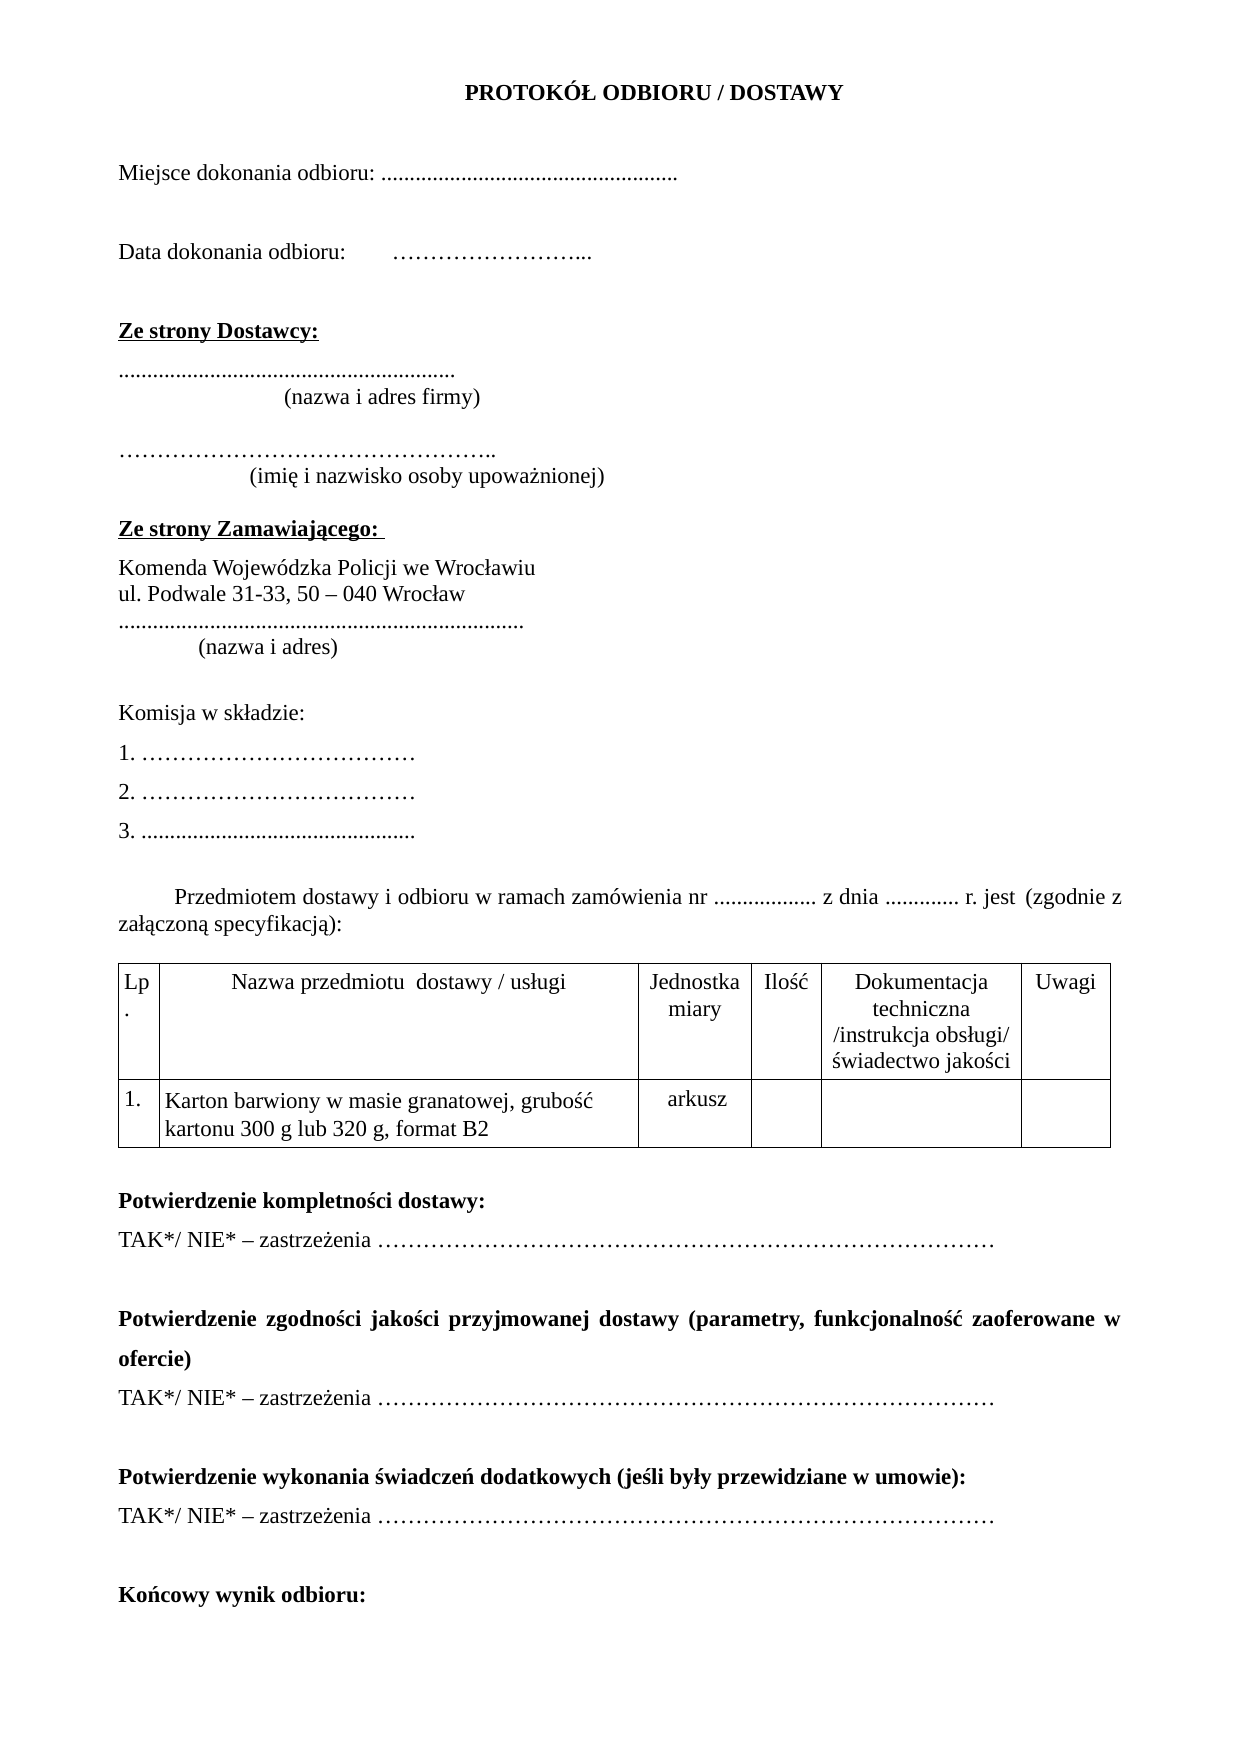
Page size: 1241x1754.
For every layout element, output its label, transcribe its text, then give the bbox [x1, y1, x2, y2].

text (imię i nazwisko osoby upoważnionej) [118, 462, 1122, 488]
text ........................................................... [118, 357, 1122, 383]
text ………………………………………….. [118, 436, 1122, 462]
text Ze strony Dostawcy: [118, 317, 1122, 343]
text Data dokonania odbioru: ……………………... [118, 238, 1122, 264]
table_cell [822, 1080, 1021, 1147]
text Komisja w składzie: [118, 699, 1122, 725]
text Przedmiotem dostawy i odbioru w ramach zamówienia nr .................. z dnia ............. r. jest (zgodnie z załączoną specyfikacją): [118, 883, 1122, 936]
text ....................................................................... [118, 607, 1122, 633]
table_cell arkusz [639, 1080, 751, 1147]
text TAK*/ NIE* – zastrzeżenia ……………………………………………………………………… [118, 1384, 1122, 1411]
table_header Ilość [752, 964, 821, 1079]
text 1. ……………………………… [118, 738, 1122, 765]
table_header Lp. [119, 964, 159, 1079]
text Potwierdzenie kompletności dostawy: [118, 1187, 1122, 1213]
text (nazwa i adres firmy) [118, 383, 1122, 409]
text TAK*/ NIE* – zastrzeżenia ……………………………………………………………………… [118, 1503, 1122, 1529]
text Komenda Wojewódzka Policji we Wrocławiu [118, 554, 1122, 581]
table_cell 1. [119, 1080, 159, 1147]
text ul. Podwale 31-33, 50 – 040 Wrocław [118, 581, 1122, 607]
text Potwierdzenie wykonania świadczeń dodatkowych (jeśli były przewidziane w umowie): [118, 1463, 1122, 1489]
table_header Jednostka miary [639, 964, 751, 1079]
table_cell [752, 1080, 821, 1147]
table_header Uwagi [1022, 964, 1110, 1079]
text 2. ……………………………… [118, 778, 1122, 804]
text TAK*/ NIE* – zastrzeżenia ……………………………………………………………………… [118, 1226, 1122, 1253]
text Miejsce dokonania odbioru: .................................................... [118, 159, 1122, 186]
text 3. ................................................ [118, 817, 1122, 844]
table_cell [1022, 1080, 1110, 1147]
text Ze strony Zamawiającego: [118, 515, 1122, 541]
table_header Dokumentacja techniczna /instrukcja obsługi/ świadectwo jakości [822, 964, 1021, 1079]
table_cell Karton barwiony w masie granatowej, grubość kartonu 300 g lub 320 g, format B2 [160, 1080, 638, 1147]
text (nazwa i adres) [118, 633, 1122, 659]
text Potwierdzenie zgodności jakości przyjmowanej dostawy (parametry, funkcjonalność zaoferowane w ofercie) [118, 1305, 1122, 1371]
text PROTOKÓŁ ODBIORU / DOSTAWY [118, 77, 1122, 105]
table_header Nazwa przedmiotu dostawy / usługi [160, 964, 638, 1079]
text Końcowy wynik odbioru: [118, 1582, 1122, 1608]
